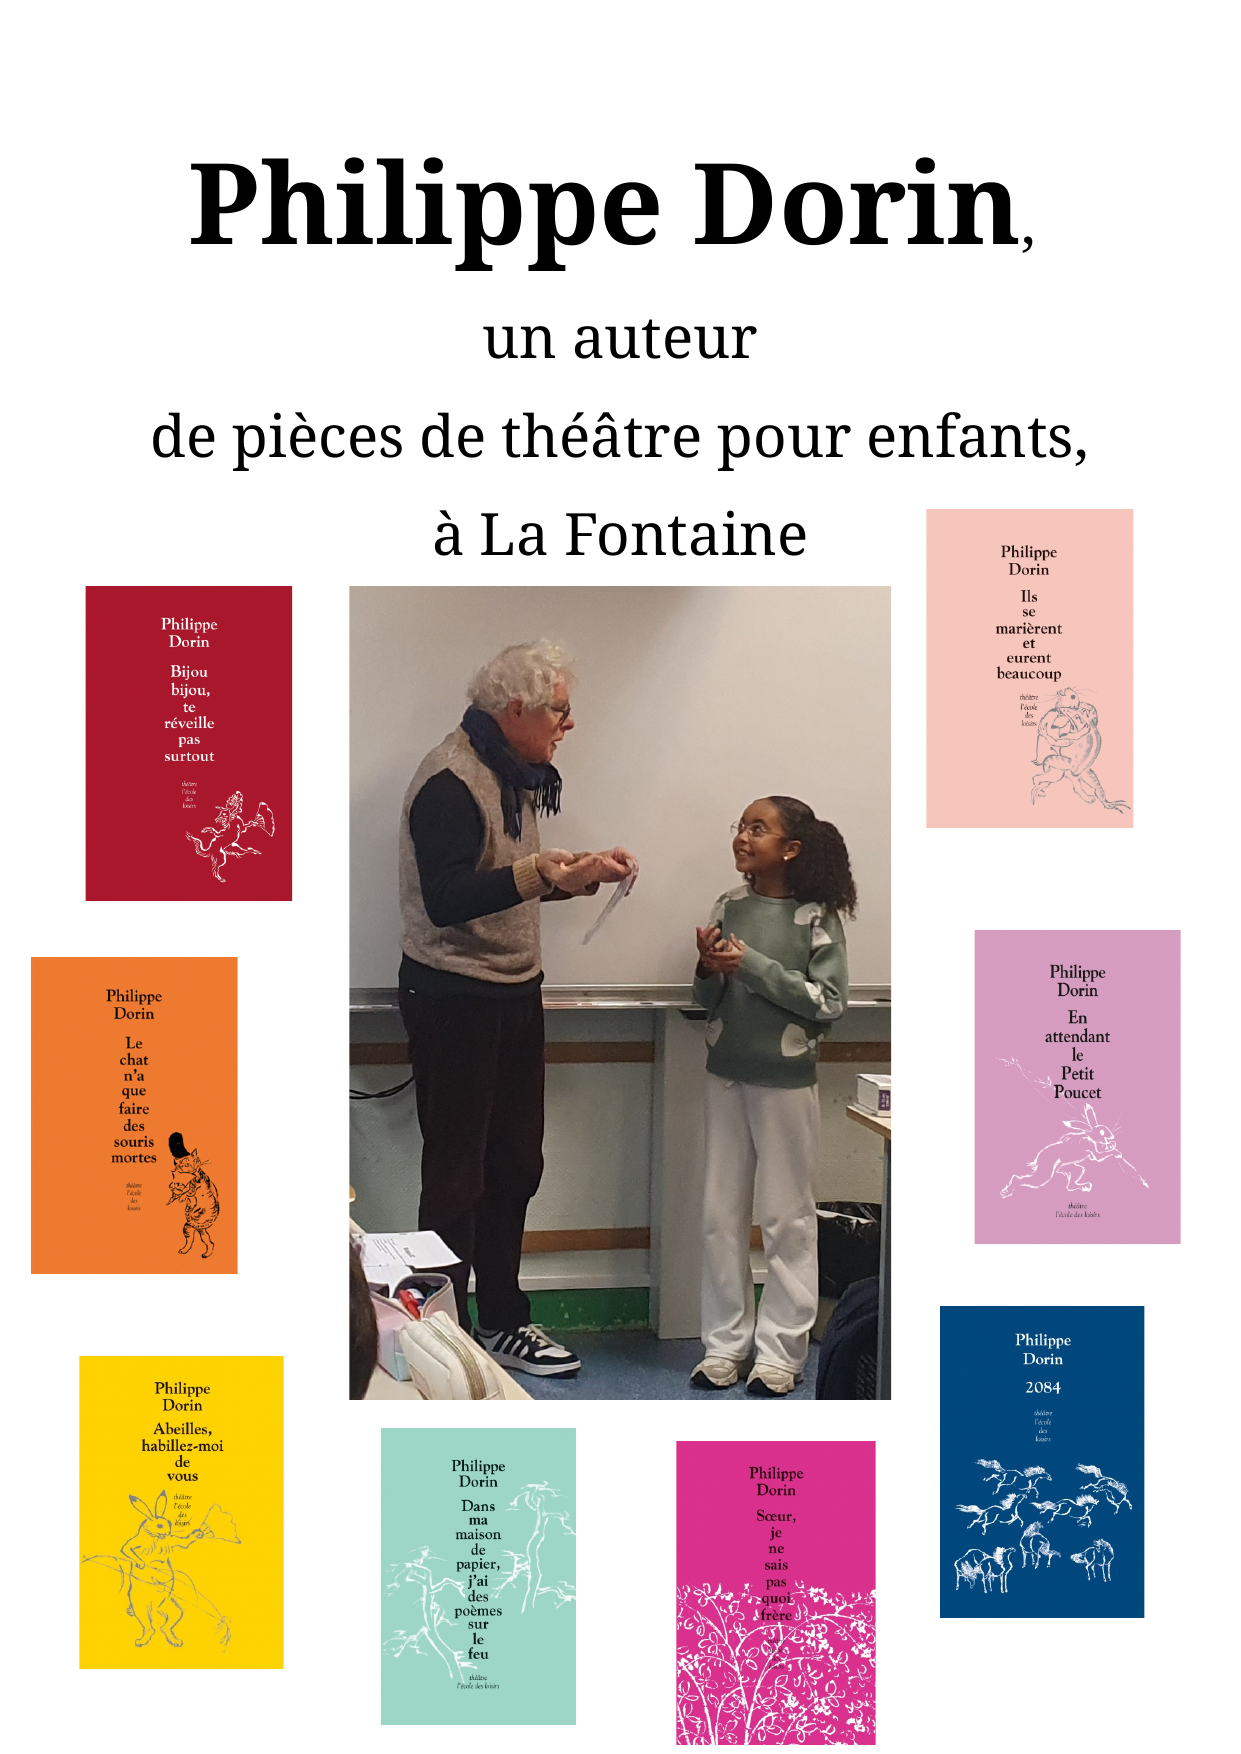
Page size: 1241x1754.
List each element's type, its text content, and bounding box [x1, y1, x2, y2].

picture [926, 509, 1134, 828]
subtitle de pièces de théâtre pour enfants, [118, 394, 1122, 474]
subtitle un auteur [118, 296, 1122, 376]
subtitle à La Fontaine [118, 493, 1122, 572]
picture [940, 1306, 1145, 1618]
picture [31, 957, 238, 1274]
picture [974, 930, 1181, 1244]
picture [79, 1356, 284, 1669]
picture [349, 586, 892, 1400]
subtitle Philippe Dorin, [118, 124, 1122, 278]
picture [380, 1428, 576, 1725]
picture [676, 1441, 876, 1745]
picture [85, 586, 293, 901]
